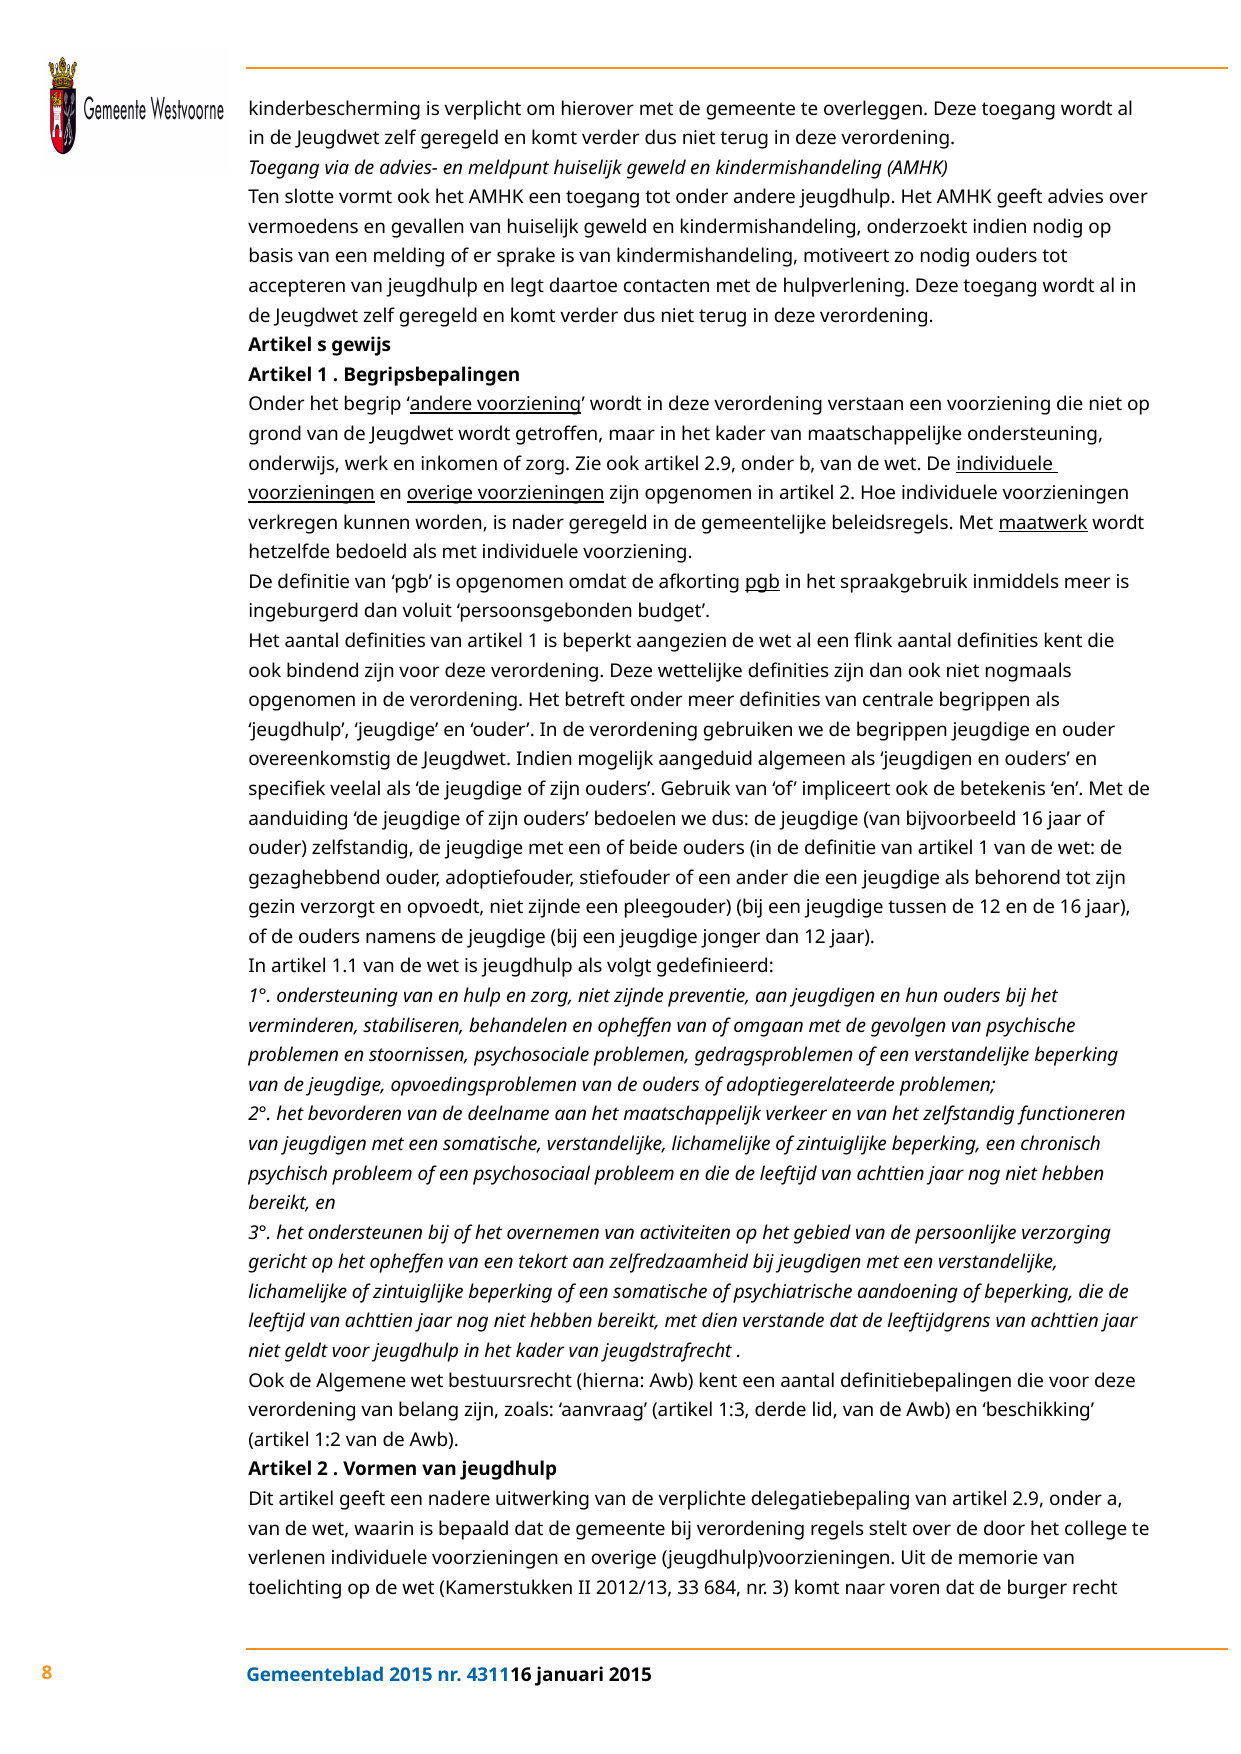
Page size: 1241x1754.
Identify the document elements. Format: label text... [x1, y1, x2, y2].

text Het aantal definities van artikel 1 is beperkt aangezien de wet al een flink aantal definities kent die ook bindend zijn voor deze verordening. Deze wettelijke definities zijn dan ook niet nogmaals opgenomen in de verordening. Het betreft onder meer definities van centrale begrippen als ‘jeugdhulp’, ‘jeugdige’ en ‘ouder’. In de verordening gebruiken we de begrippen jeugdige en ouder overeenkomstig de Jeugdwet. Indien mogelijk aangeduid algemeen als ‘jeugdigen en ouders’ en specifiek veelal als ‘de jeugdige of zijn ouders’. Gebruik van ‘of’ impliceert ook de betekenis ‘en’. Met de aanduiding ‘de jeugdige of zijn ouders’ bedoelen we dus: de jeugdige (van bijvoorbeeld 16 jaar of ouder) zelfstandig, de jeugdige met een of beide ouders (in de definitie van artikel 1 van de wet: de gezaghebbend ouder, adoptiefouder, stiefouder of een ander die een jeugdige als behorend tot zijn gezin verzorgt en opvoedt, niet zijnde een pleegouder) (bij een jeugdige tussen de 12 en de 16 jaar), of de ouders namens de jeugdige (bij een jeugdige jonger dan 12 jaar). [248, 627, 1152, 949]
text Dit artikel geeft een nadere uitwerking van de verplichte delegatiebepaling van artikel 2.9, onder a, van de wet, waarin is bepaald dat de gemeente bij verordening regels stelt over de door het college te verlenen individuele voorzieningen en overige (jeugdhulp)voorzieningen. Uit de memorie van toelichting op de wet (Kamerstukken II 2012/13, 33 684, nr. 3) komt naar voren dat de burger recht [248, 1485, 1152, 1600]
text Ook de Algemene wet bestuursrecht (hierna: Awb) kent een aantal definitiebepalingen die voor deze verordening van belang zijn, zoals: ‘aanvraag’ (artikel 1:3, derde lid, van de Awb) en ‘beschikking’ (artikel 1:2 van de Awb). [248, 1367, 1152, 1452]
text De definitie van ‘pgb’ is opgenomen omdat de afkorting pgb in het spraakgebruik inmiddels meer is ingeburgerd dan voluit ‘persoonsgebonden budget’. [248, 568, 1152, 623]
text Artikel s gewijs [248, 331, 1152, 357]
text 1°. ondersteuning van en hulp en zorg, niet zijnde preventie, aan jeugdigen en hun ouders bij het verminderen, stabiliseren, behandelen en opheffen van of omgaan met de gevolgen van psychische problemen en stoornissen, psychosociale problemen, gedragsproblemen of een verstandelijke beperking van de jeugdige, opvoedingsproblemen van de ouders of adoptiegerelateerde problemen; [248, 982, 1152, 1097]
text Artikel 1 . Begripsbepalingen [248, 361, 1152, 387]
text In artikel 1.1 van de wet is jeugdhulp als volgt gedefinieerd: [248, 953, 1152, 978]
text Ten slotte vormt ook het AMHK een toegang tot onder andere jeugdhulp. Het AMHK geeft advies over vermoedens en gevallen van huiselijk geweld en kindermishandeling, onderzoekt indien nodig op basis van een melding of er sprake is van kindermishandeling, motiveert zo nodig ouders tot accepteren van jeugdhulp en legt daartoe contacten met de hulpverlening. Deze toegang wordt al in de Jeugdwet zelf geregeld en komt verder dus niet terug in deze verordening. [248, 183, 1152, 328]
text Artikel 2 . Vormen van jeugdhulp [248, 1456, 1152, 1481]
text kinderbescherming is verplicht om hierover met de gemeente te overleggen. Deze toegang wordt al in de Jeugdwet zelf geregeld en komt verder dus niet terug in deze verordening. [248, 95, 1152, 150]
text Toegang via de advies- en meldpunt huiselijk geweld en kindermishandeling (AMHK) [248, 154, 1152, 180]
text Onder het begrip ‘andere voorziening’ wordt in deze verordening verstaan een voorziening die niet op grond van de Jeugdwet wordt getroffen, maar in het kader van maatschappelijke ondersteuning, onderwijs, werk en inkomen of zorg. Zie ook artikel 2.9, onder b, van de wet. De individuele voorzieningen en overige voorzieningen zijn opgenomen in artikel 2. Hoe individuele voorzieningen verkregen kunnen worden, is nader geregeld in de gemeentelijke beleidsregels. Met maatwerk wordt hetzelfde bedoeld als met individuele voorziening. [248, 391, 1152, 564]
picture [41, 47, 231, 172]
text 3°. het ondersteunen bij of het overnemen van activiteiten op het gebied van de persoonlijke verzorging gericht op het opheffen van een tekort aan zelfredzaamheid bij jeugdigen met een verstandelijke, lichamelijke of zintuiglijke beperking of een somatische of psychiatrische aandoening of beperking, die de leeftijd van achttien jaar nog niet hebben bereikt, met dien verstande dat de leeftijdgrens van achttien jaar niet geldt voor jeugdhulp in het kader van jeugdstrafrecht . [248, 1219, 1152, 1363]
text 2°. het bevorderen van de deelname aan het maatschappelijk verkeer en van het zelfstandig functioneren van jeugdigen met een somatische, verstandelijke, lichamelijke of zintuiglijke beperking, een chronisch psychisch probleem of een psychosociaal probleem en die de leeftijd van achttien jaar nog niet hebben bereikt, en [248, 1101, 1152, 1215]
